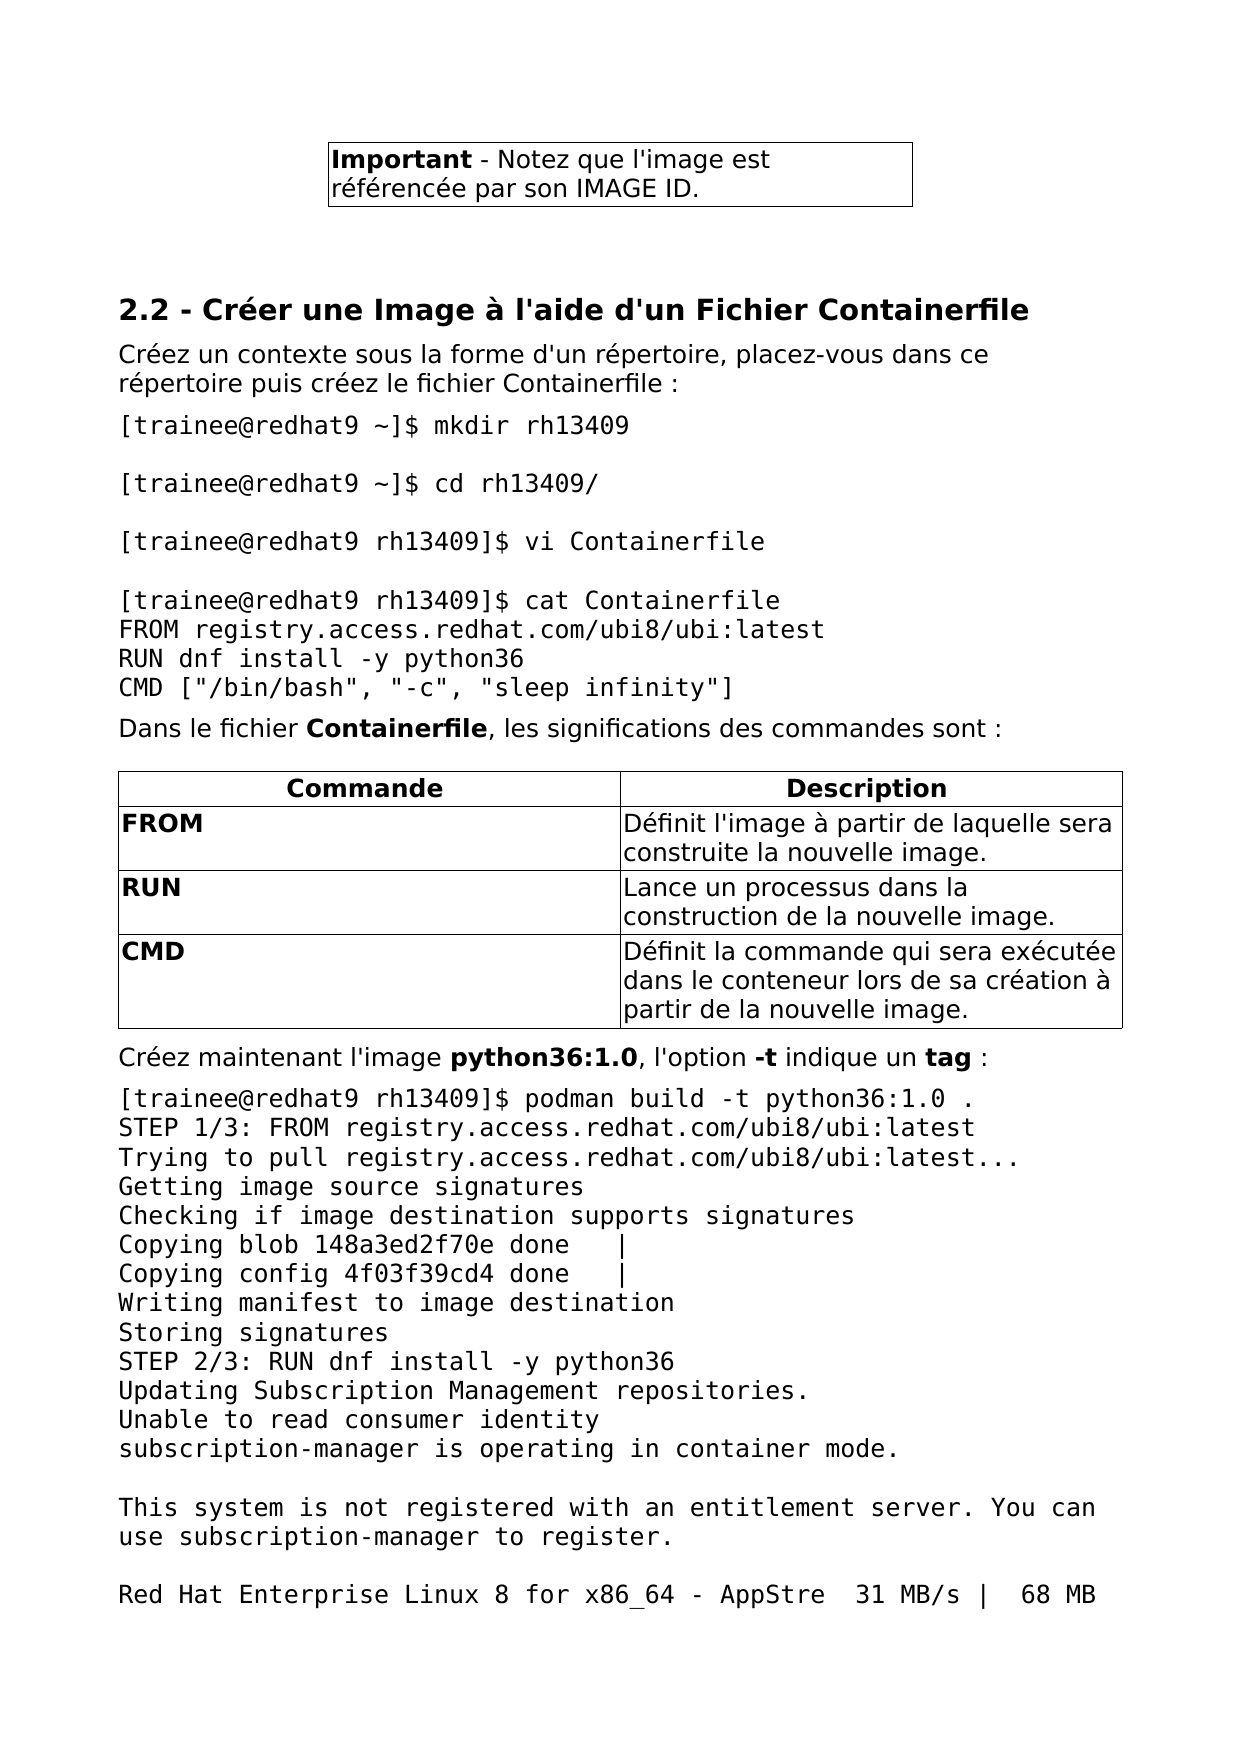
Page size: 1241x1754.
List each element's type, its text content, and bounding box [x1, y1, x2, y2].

text Créez un contexte sous la forme d'un répertoire, placez-vous dans ce répertoire puis créez le fichier Containerfile : [118, 340, 1122, 398]
subtitle 2.2 - Créer une Image à l'aide d'un Fichier Containerfile [118, 293, 1122, 327]
table_cell CMD [119, 935, 620, 1028]
table_header Commande [119, 772, 620, 806]
table_cell RUN [119, 871, 620, 934]
table_header Important - Notez que l'image est référencée par son IMAGE ID. [329, 143, 912, 206]
text Dans le fichier Containerfile, les significations des commandes sont : [118, 714, 1122, 743]
table_cell Définit l'image à partir de laquelle sera construite la nouvelle image. [621, 807, 1122, 870]
text Créez maintenant l'image python36:1.0, l'option -t indique un tag : [118, 1043, 1122, 1072]
text [trainee@redhat9 rh13409]$ podman build -t python36:1.0 . STEP 1/3: FROM registry.access.redhat.com/ubi8/ubi:latest Trying to pull registry.access.redhat.com/ubi8/ubi:latest... Getting image source signatures Checking if image destination supports signatures Copying blob 148a3ed2f70e done | Copying config 4f03f39cd4 done | Writing manifest to image destination Storing signatures STEP 2/3: RUN dnf install -y python36 Updating Subscription Management repositories. Unable to read consumer identity subscription-manager is operating in container mode. This system is not registered with an entitlement server. You can use subscription-manager to register. Red Hat Enterprise Linux 8 for x86_64 - AppStre 31 MB/s | 68 MB [118, 1084, 1122, 1609]
table_cell Définit la commande qui sera exécutée dans le conteneur lors de sa création à partir de la nouvelle image. [621, 935, 1122, 1028]
table_cell FROM [119, 807, 620, 870]
table_cell Lance un processus dans la construction de la nouvelle image. [621, 871, 1122, 934]
table_header Description [621, 772, 1122, 806]
text [trainee@redhat9 ~]$ mkdir rh13409 [trainee@redhat9 ~]$ cd rh13409/ [trainee@redhat9 rh13409]$ vi Containerfile [trainee@redhat9 rh13409]$ cat Containerfile FROM registry.access.redhat.com/ubi8/ubi:latest RUN dnf install -y python36 CMD ["/bin/bash", "-c", "sleep infinity"] [118, 411, 1122, 702]
